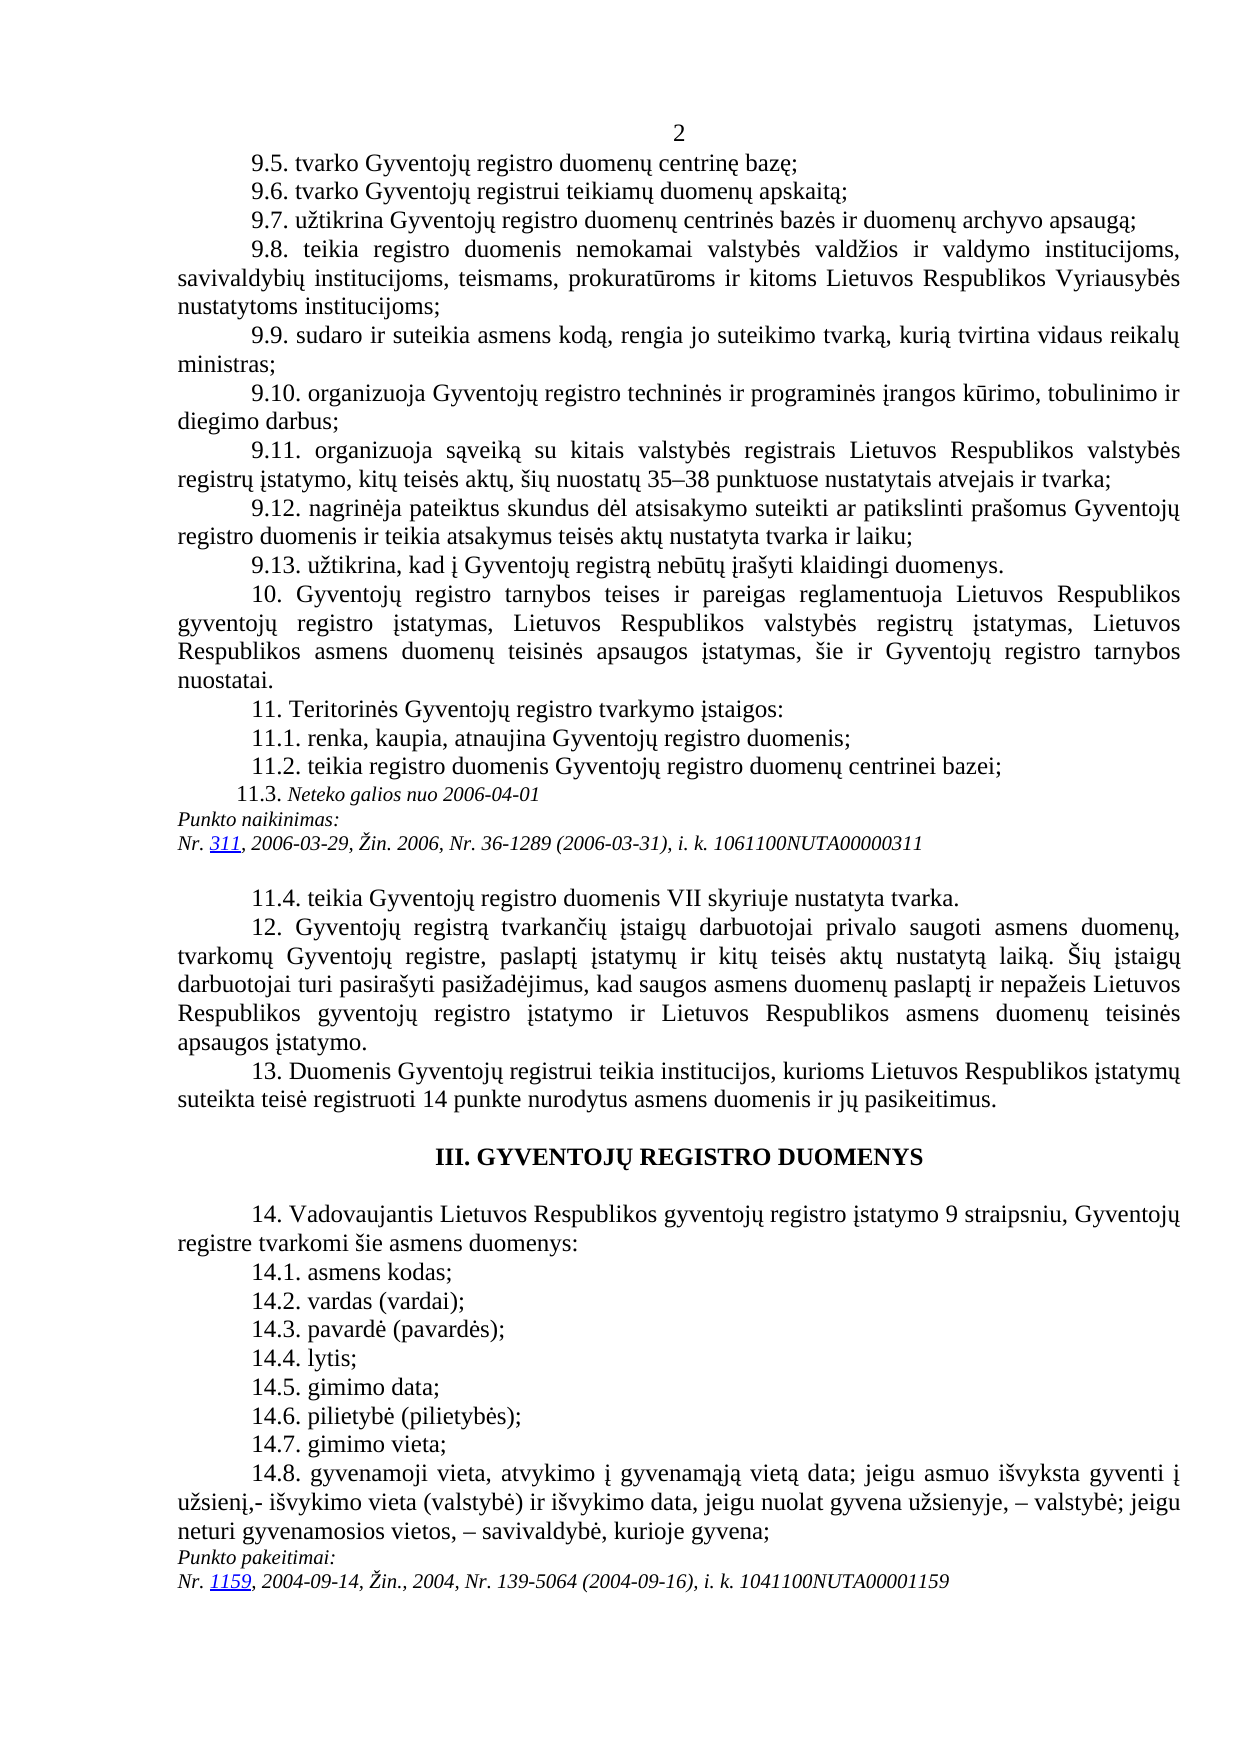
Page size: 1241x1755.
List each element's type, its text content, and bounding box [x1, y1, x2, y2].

text 14.6. pilietybė (pilietybės); [177, 1401, 1181, 1429]
text 11.2. teikia registro duomenis Gyventojų registro duomenų centrinei bazei; [177, 751, 1181, 780]
text 14.8. gyvenamoji vieta, atvykimo į gyvenamąją vietą data; jeigu asmuo išvyksta gyventi į užsienį,- išvykimo vieta (valstybė) ir išvykimo data, jeigu nuolat gyvena užsienyje, – valstybė; jeigu neturi gyvenamosios vietos, – savivaldybė, kurioje gyvena; [177, 1458, 1181, 1544]
text 11. Teritorinės Gyventojų registro tvarkymo įstaigos: [177, 694, 1181, 723]
text 11.1. renka, kaupia, atnaujina Gyventojų registro duomenis; [177, 723, 1181, 751]
text 9.5. tvarko Gyventojų registro duomenų centrinę bazę; [177, 148, 1181, 176]
text 14.4. lytis; [177, 1343, 1181, 1372]
text 10. Gyventojų registro tarnybos teises ir pareigas reglamentuoja Lietuvos Respublikos gyventojų registro įstatymas, Lietuvos Respublikos valstybės registrų įstatymas, Lietuvos Respublikos asmens duomenų teisinės apsaugos įstatymas, šie ir Gyventojų registro tarnybos nuostatai. [177, 579, 1181, 694]
text III. GYVENTOJŲ REGISTRO DUOMENYS [177, 1142, 1181, 1171]
text 9.8. teikia registro duomenis nemokamai valstybės valdžios ir valdymo institucijoms, savivaldybių institucijoms, teismams, prokuratūroms ir kitoms Lietuvos Respublikos Vyriausybės nustatytoms institucijoms; [177, 234, 1181, 320]
text Nr. 1159, 2004-09-14, Žin., 2004, Nr. 139-5064 (2004-09-16), i. k. 1041100NUTA00001159 [177, 1569, 1181, 1593]
text 9.7. užtikrina Gyventojų registro duomenų centrinės bazės ir duomenų archyvo apsaugą; [177, 205, 1181, 234]
text 14.3. pavardė (pavardės); [177, 1314, 1181, 1343]
text Punkto naikinimas: [177, 806, 1181, 831]
text 11.4. teikia Gyventojų registro duomenis VII skyriuje nustatyta tvarka. [177, 883, 1181, 912]
text 9.11. organizuoja sąveiką su kitais valstybės registrais Lietuvos Respublikos valstybės registrų įstatymo, kitų teisės aktų, šių nuostatų 35–38 punktuose nustatytais atvejais ir tvarka; [177, 435, 1181, 493]
text 9.12. nagrinėja pateiktus skundus dėl atsisakymo suteikti ar patikslinti prašomus Gyventojų registro duomenis ir teikia atsakymus teisės aktų nustatyta tvarka ir laiku; [177, 493, 1181, 550]
text 13. Duomenis Gyventojų registrui teikia institucijos, kurioms Lietuvos Respublikos įstatymų suteikta teisė registruoti 14 punkte nurodytus asmens duomenis ir jų pasikeitimus. [177, 1056, 1181, 1113]
text 14.2. vardas (vardai); [177, 1286, 1181, 1314]
text Nr. 311, 2006-03-29, Žin. 2006, Nr. 36-1289 (2006-03-31), i. k. 1061100NUTA00000311 [177, 831, 1181, 854]
text 14.1. asmens kodas; [177, 1257, 1181, 1286]
text 12. Gyventojų registrą tvarkančių įstaigų darbuotojai privalo saugoti asmens duomenų, tvarkomų Gyventojų registre, paslaptį įstatymų ir kitų teisės aktų nustatytą laiką. Šių įstaigų darbuotojai turi pasirašyti pasižadėjimus, kad saugos asmens duomenų paslaptį ir nepažeis Lietuvos Respublikos gyventojų registro įstatymo ir Lietuvos Respublikos asmens duomenų teisinės apsaugos įstatymo. [177, 912, 1181, 1056]
text 14.7. gimimo vieta; [177, 1429, 1181, 1458]
text 14. Vadovaujantis Lietuvos Respublikos gyventojų registro įstatymo 9 straipsniu, Gyventojų registre tvarkomi šie asmens duomenys: [177, 1199, 1181, 1257]
text 9.10. organizuoja Gyventojų registro techninės ir programinės įrangos kūrimo, tobulinimo ir diegimo darbus; [177, 378, 1181, 435]
text 9.9. sudaro ir suteikia asmens kodą, rengia jo suteikimo tvarką, kurią tvirtina vidaus reikalų ministras; [177, 320, 1181, 378]
text 11.3. Neteko galios nuo 2006-04-01 [177, 780, 1181, 806]
text Punkto pakeitimai: [177, 1544, 1181, 1569]
text 9.6. tvarko Gyventojų registrui teikiamų duomenų apskaitą; [177, 176, 1181, 205]
text 9.13. užtikrina, kad į Gyventojų registrą nebūtų įrašyti klaidingi duomenys. [177, 550, 1181, 579]
text 14.5. gimimo data; [177, 1372, 1181, 1401]
